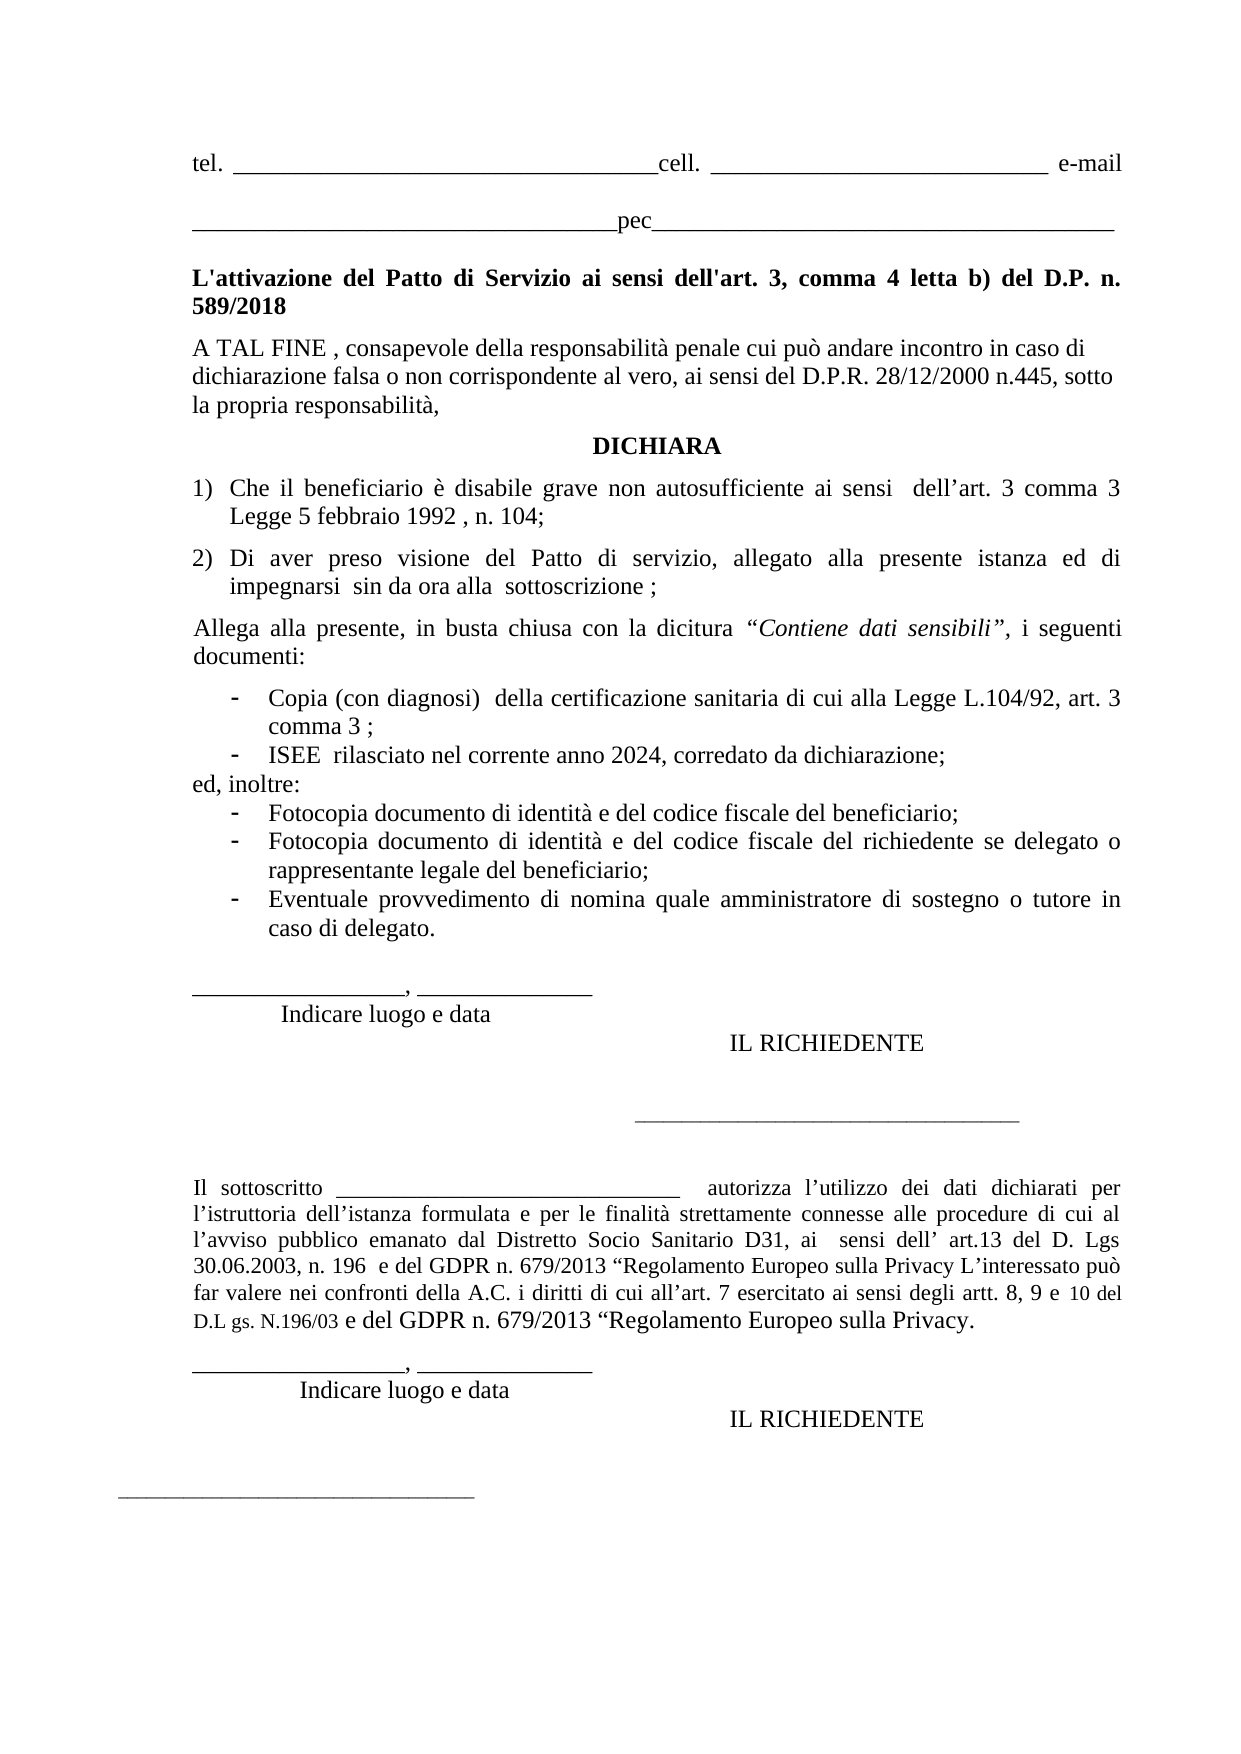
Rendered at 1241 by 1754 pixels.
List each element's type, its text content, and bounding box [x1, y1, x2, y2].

text L'attivazione del Patto di Servizio ai sensi dell'art. 3, comma 4 letta b) del D.P. n. 589/2018 [192, 263, 1122, 320]
list Fotocopia documento di identità e del codice fiscale del richiedente se delegato o rappresentante legale del beneficiario; [231, 826, 1122, 884]
list Allega alla presente, in busta chiusa con la dicitura “Contiene dati sensibili”, i seguenti documenti: [193, 613, 1122, 670]
text A TAL FINE , consapevole della responsabilità penale cui può andare incontro in caso di dichiarazione falsa o non corrispondente al vero, ai sensi del D.P.R. 28/12/2000 n.445, sotto la propria responsabilità, [192, 333, 1122, 419]
text ______________________________________ [118, 1479, 1122, 1501]
list _________________, ______________ [192, 1347, 1122, 1375]
text IL RICHIEDENTE [532, 1404, 1122, 1433]
list Che il beneficiario è disabile grave non autosufficiente ai sensi dell’art. 3 comma 3 Legge 5 febbraio 1992 , n. 104; [192, 473, 1122, 530]
list Copia (con diagnosi) della certificazione sanitaria di cui alla Legge L.104/92, art. 3 comma 3 ; [231, 683, 1122, 740]
list Il sottoscritto ______________________________ autorizza l’utilizzo dei dati dichiarati per l’istruttoria dell’istanza formulata e per le finalità strettamente connesse alle procedure di cui al l’avviso pubblico emanato dal Distretto Socio Sanitario D31, ai sensi dell’ art.13 del D. Lgs 30.06.2003, n. 196 e del GDPR n. 679/2013 “Regolamento Europeo sulla Privacy L’interessato può far valere nei confronti della A.C. i diritti di cui all’art. 7 esercitato ai sensi degli artt. 8, 9 e 10 del D.L gs. N.196/03 e del GDPR n. 679/2013 “Regolamento Europeo sulla Privacy. [193, 1173, 1122, 1334]
list ISEE rilasciato nel corrente anno 2024, corredato da dichiarazione; [231, 740, 1122, 769]
list ed, inoltre: [192, 769, 1122, 798]
list _________________, ______________ [192, 970, 1122, 999]
list Eventuale provvedimento di nomina quale amministratore di sostegno o tutore in caso di delegato. [231, 884, 1122, 941]
list Di aver preso visione del Patto di servizio, allegato alla presente istanza ed di impegnarsi sin da ora alla sottoscrizione ; [192, 543, 1122, 600]
list Fotocopia documento di identità e del codice fiscale del beneficiario; [231, 798, 1122, 826]
list Indicare luogo e data [118, 999, 1122, 1028]
text tel. __________________________________cell. ___________________________ e-mail __________________________________pec_____________________________________ [192, 148, 1122, 234]
text DICHIARA [192, 431, 1122, 460]
list Indicare luogo e data [118, 1375, 1122, 1404]
text _________________________________________ [532, 1103, 1122, 1124]
text IL RICHIEDENTE [532, 1028, 1122, 1056]
